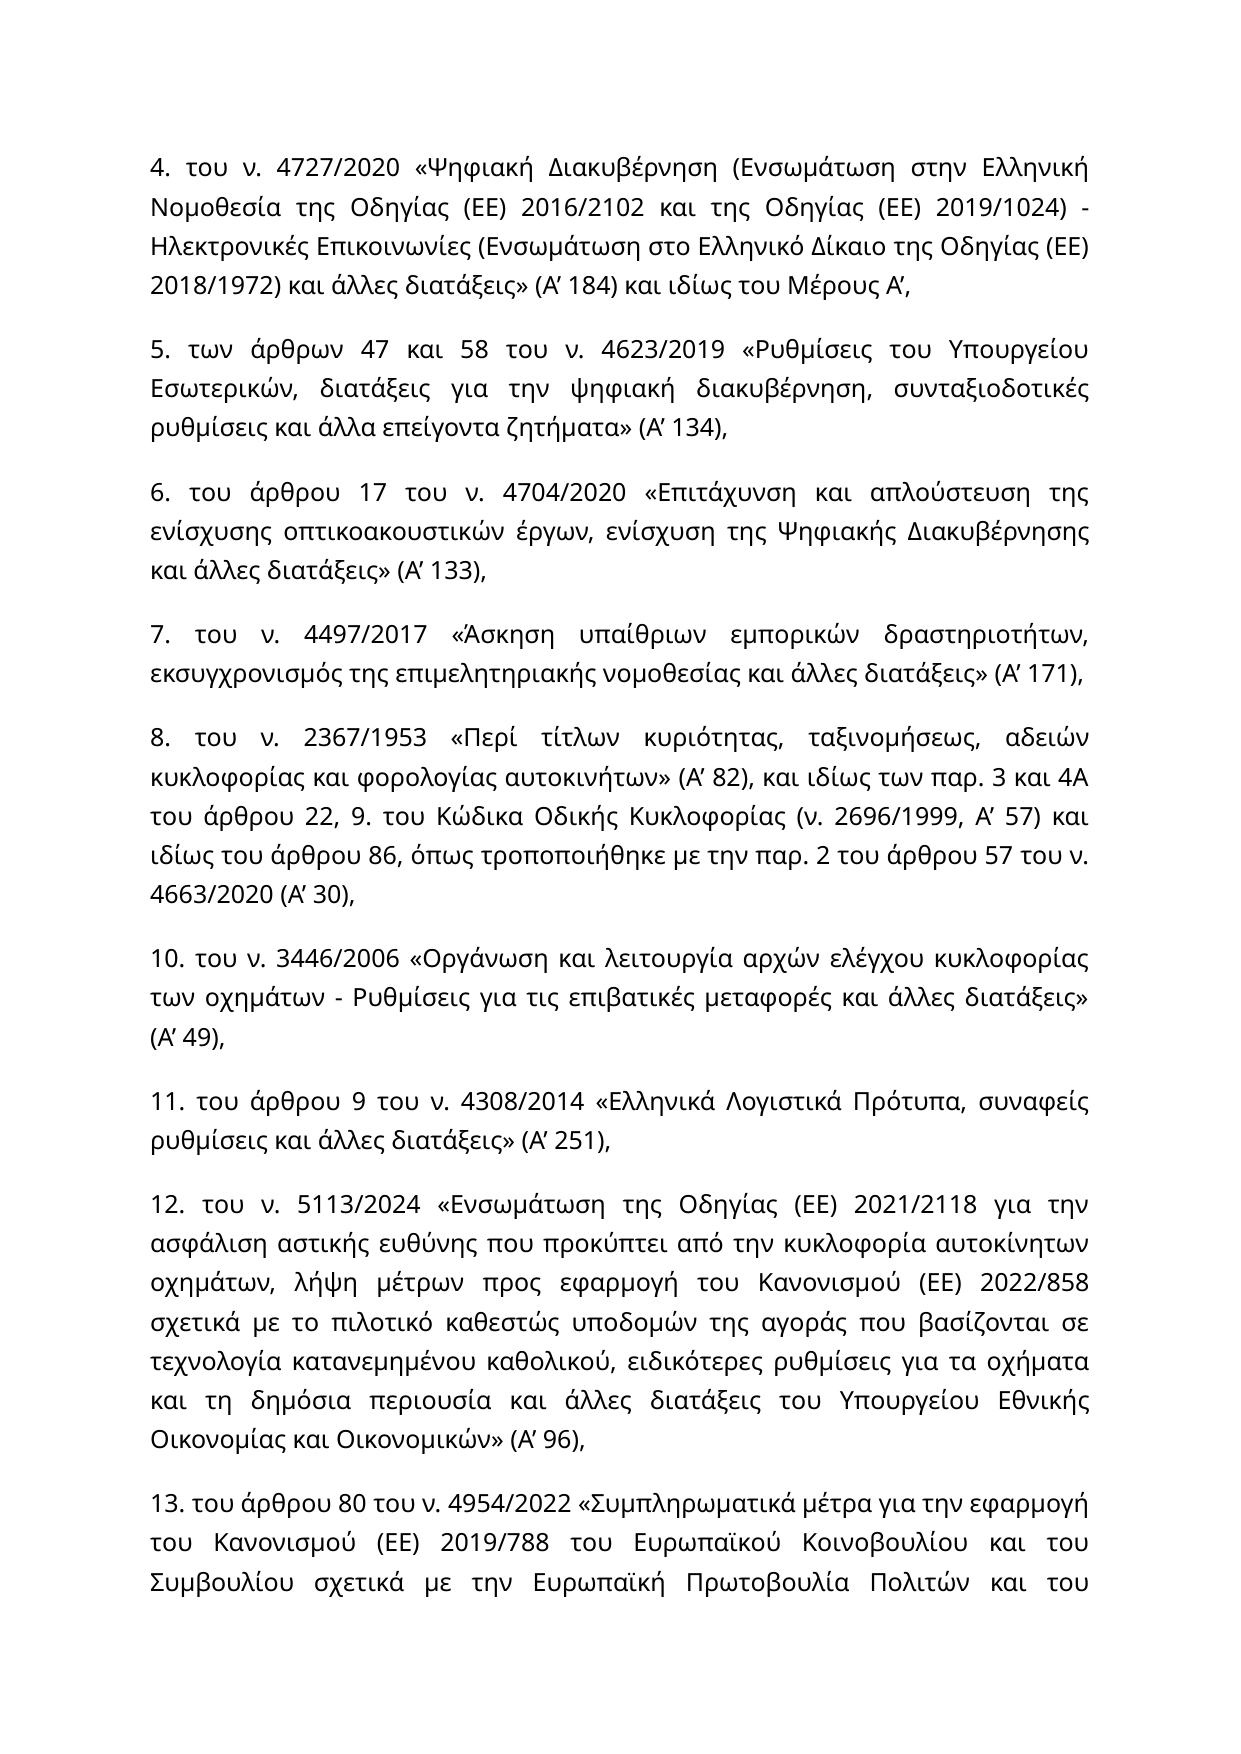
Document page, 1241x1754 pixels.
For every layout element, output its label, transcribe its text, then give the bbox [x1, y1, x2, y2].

text 10. του ν. 3446/2006 «Οργάνωση και λειτουργία αρχών ελέγχου κυκλοφορίας των οχημάτων - Ρυθμίσεις για τις επιβατικές μεταφορές και άλλες διατάξεις» (Α’ 49), [150, 941, 1090, 1053]
text 4. του ν. 4727/2020 «Ψηφιακή Διακυβέρνηση (Ενσωμάτωση στην Ελληνική Νομοθεσία της Οδηγίας (ΕΕ) 2016/2102 και της Οδηγίας (ΕΕ) 2019/1024) - Ηλεκτρονικές Επικοινωνίες (Ενσωμάτωση στο Ελληνικό Δίκαιο της Οδηγίας (ΕΕ) 2018/1972) και άλλες διατάξεις» (Α’ 184) και ιδίως του Μέρους Α’, [150, 150, 1090, 302]
text 12. του ν. 5113/2024 «Ενσωμάτωση της Οδηγίας (ΕΕ) 2021/2118 για την ασφάλιση αστικής ευθύνης που προκύπτει από την κυκλοφορία αυτοκίνητων οχημάτων, λήψη μέτρων προς εφαρμογή του Κανονισμού (ΕΕ) 2022/858 σχετικά με το πιλοτικό καθεστώς υποδομών της αγοράς που βασίζονται σε τεχνολογία κατανεμημένου καθολικού, ειδικότερες ρυθμίσεις για τα οχήματα και τη δημόσια περιουσία και άλλες διατάξεις του Υπουργείου Εθνικής Οικονομίας και Οικονομικών» (Α’ 96), [150, 1187, 1090, 1456]
text 7. του ν. 4497/2017 «Άσκηση υπαίθριων εμπορικών δραστηριοτήτων, εκσυγχρονισμός της επιμελητηριακής νομοθεσίας και άλλες διατάξεις» (Α’ 171), [150, 617, 1090, 690]
text 8. του ν. 2367/1953 «Περί τίτλων κυριότητας, ταξινομήσεως, αδειών κυκλοφορίας και φορολογίας αυτοκινήτων» (Α’ 82), και ιδίως των παρ. 3 και 4A του άρθρου 22, 9. του Κώδικα Οδικής Κυκλοφορίας (ν. 2696/1999, Α’ 57) και ιδίως του άρθρου 86, όπως τροποποιήθηκε με την παρ. 2 του άρθρου 57 του ν. 4663/2020 (Α’ 30), [150, 720, 1090, 911]
text 6. του άρθρου 17 του ν. 4704/2020 «Επιτάχυνση και απλούστευση της ενίσχυσης οπτικοακουστικών έργων, ενίσχυση της Ψηφιακής Διακυβέρνησης και άλλες διατάξεις» (Α’ 133), [150, 474, 1090, 587]
text 13. του άρθρου 80 του ν. 4954/2022 «Συμπληρωματικά μέτρα για την εφαρμογή του Κανονισμού (ΕΕ) 2019/788 του Ευρωπαϊκού Κοινοβουλίου και του Συμβουλίου σχετικά με την Ευρωπαϊκή Πρωτοβουλία Πολιτών και του [150, 1486, 1090, 1598]
text 11. του άρθρου 9 του ν. 4308/2014 «Ελληνικά Λογιστικά Πρότυπα, συναφείς ρυθμίσεις και άλλες διατάξεις» (Α’ 251), [150, 1083, 1090, 1157]
text 5. των άρθρων 47 και 58 του ν. 4623/2019 «Ρυθμίσεις του Υπουργείου Εσωτερικών, διατάξεις για την ψηφιακή διακυβέρνηση, συνταξιοδοτικές ρυθμίσεις και άλλα επείγοντα ζητήματα» (Α’ 134), [150, 332, 1090, 444]
